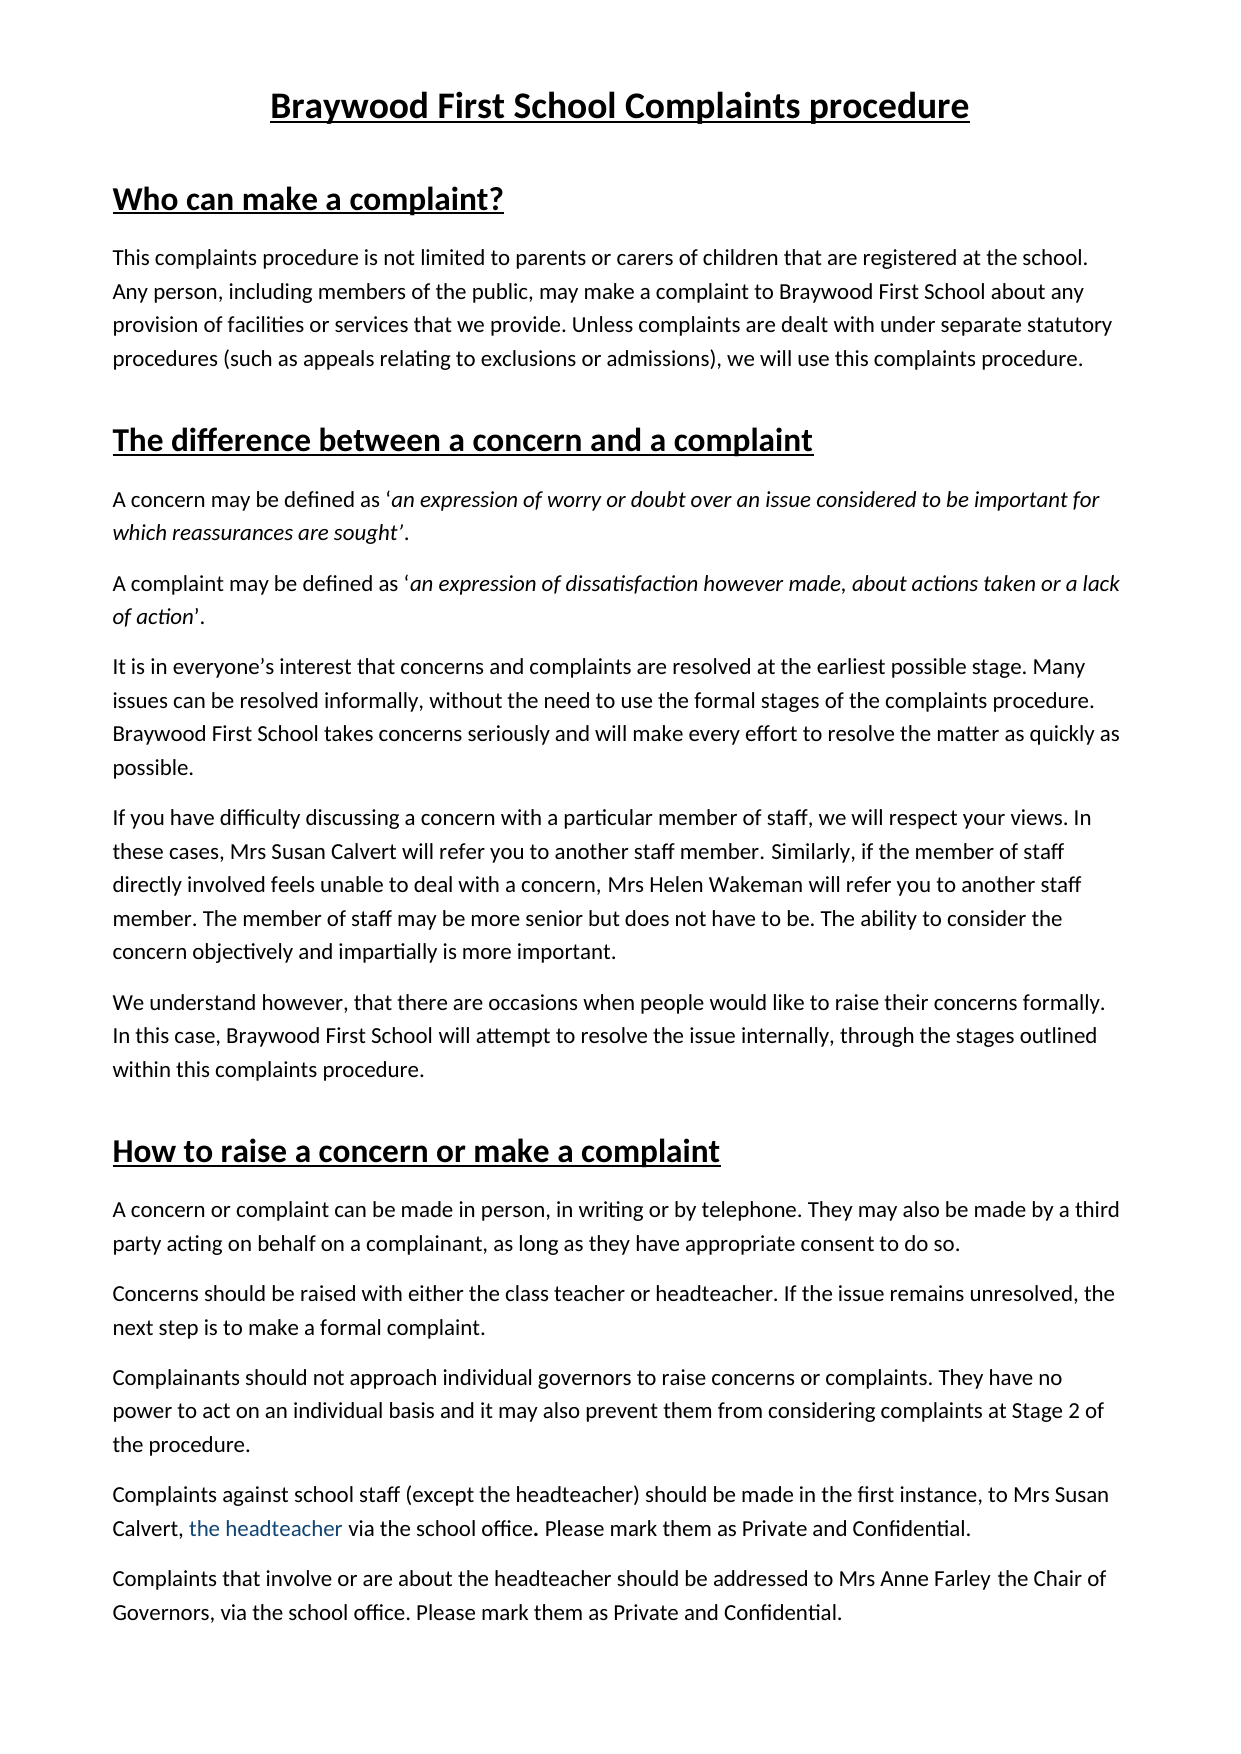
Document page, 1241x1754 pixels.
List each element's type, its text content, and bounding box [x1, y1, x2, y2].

subtitle How to raise a concern or make a complaint [112, 1130, 1128, 1171]
text This complaints procedure is not limited to parents or carers of children that are registered at the school. Any person, including members of the public, may make a complaint to Braywood First School about any provision of facilities or services that we provide. Unless complaints are dealt with under separate statutory procedures (such as appeals relating to exclusions or admissions), we will use this complaints procedure. [112, 243, 1128, 372]
text We understand however, that there are occasions when people would like to raise their concerns formally. In this case, Braywood First School will attempt to resolve the issue internally, through the stages outlined within this complaints procedure. [112, 988, 1128, 1083]
subtitle The difference between a concern and a complaint [112, 419, 1128, 460]
text It is in everyone’s interest that concerns and complaints are resolved at the earliest possible stage. Many issues can be resolved informally, without the need to use the formal stages of the complaints procedure. Braywood First School takes concerns seriously and will make every effort to resolve the matter as quickly as possible. [112, 652, 1128, 781]
subtitle Who can make a complaint? [112, 178, 1128, 218]
text If you have difficulty discussing a concern with a particular member of staff, we will respect your views. In these cases, Mrs Susan Calvert will refer you to another staff member. Similarly, if the member of staff directly involved feels unable to deal with a concern, Mrs Helen Wakeman will refer you to another staff member. The member of staff may be more senior but does not have to be. The ability to consider the concern objectively and impartially is more important. [112, 803, 1128, 965]
text A concern or complaint can be made in person, in writing or by telephone. They may also be made by a third party acting on behalf on a complainant, as long as they have appropriate consent to do so. [112, 1196, 1128, 1257]
text A concern may be defined as ‘an expression of worry or doubt over an issue considered to be important for which reassurances are sought’. [112, 485, 1128, 546]
text A complaint may be defined as ‘an expression of dissatisfaction however made, about actions taken or a lack of action’. [112, 569, 1128, 630]
subtitle Braywood First School Complaints procedure [112, 82, 1128, 128]
text Complaints against school staff (except the headteacher) should be made in the first instance, to Mrs Susan Calvert, the headteacher via the school office. Please mark them as Private and Confidential. [112, 1480, 1128, 1542]
text Complaints that involve or are about the headteacher should be addressed to Mrs Anne Farley the Chair of Governors, via the school office. Please mark them as Private and Confidential. [112, 1564, 1128, 1626]
text Complainants should not approach individual governors to raise concerns or complaints. They have no power to act on an individual basis and it may also prevent them from considering complaints at Stage 2 of the procedure. [112, 1363, 1128, 1458]
text Concerns should be raised with either the class teacher or headteacher. If the issue remains unresolved, the next step is to make a formal complaint. [112, 1279, 1128, 1341]
